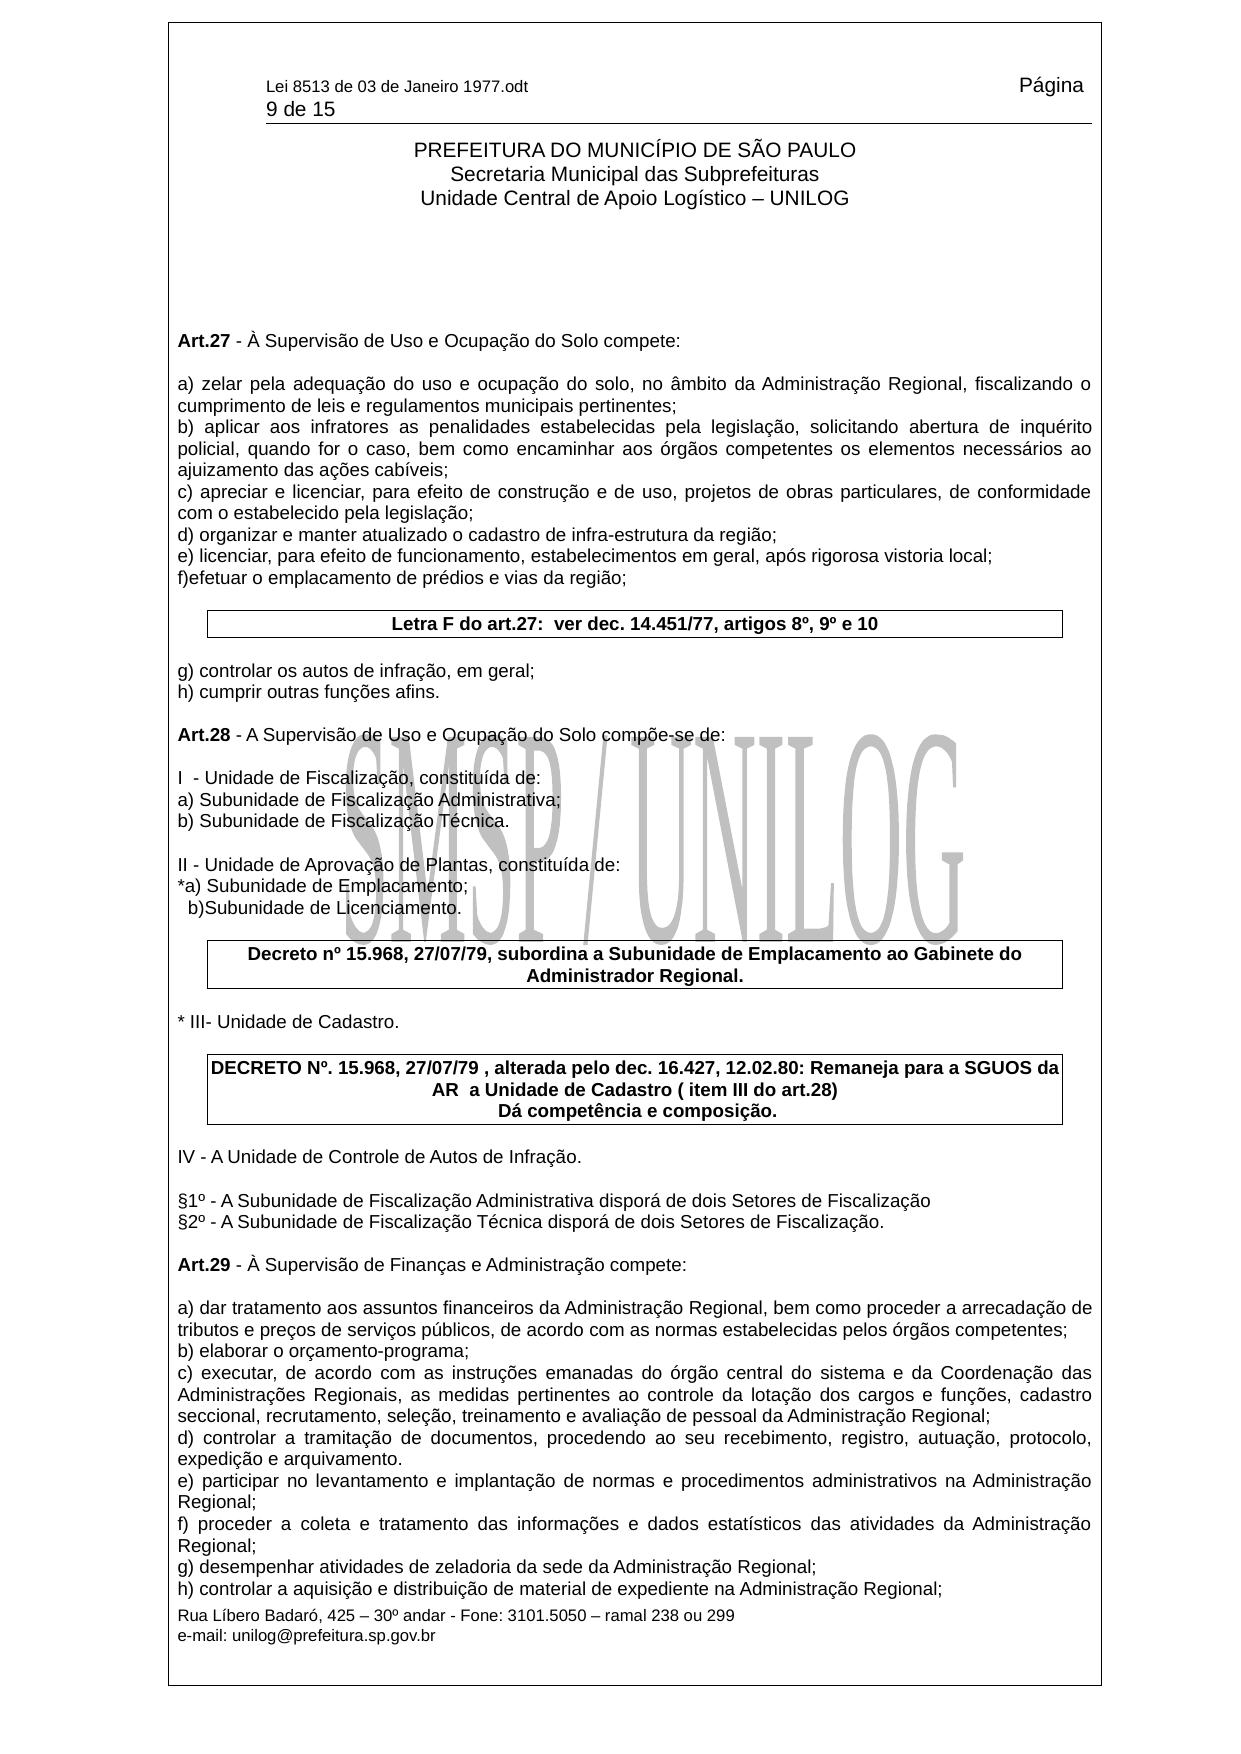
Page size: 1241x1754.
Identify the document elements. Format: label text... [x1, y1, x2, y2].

text IV - A Unidade de Controle de Autos de Infração. [177, 1146, 1092, 1168]
text *a) Subunidade de Emplacamento; [958, 875, 1092, 897]
text *a) Subunidade de Emplacamento; [457, 875, 503, 897]
text d) controlar a tramitação de documentos, procedendo ao seu recebimento, registro, autuação, protocolo, expedição e arquivamento. [177, 1427, 1092, 1470]
text II - Unidade de Aprovação de Plantas, constituída de: [534, 853, 591, 875]
text g) controlar os autos de infração, em geral; [177, 659, 1092, 681]
text e) participar no levantamento e implantação de normas e procedimentos administrativos na Administração Regional; [177, 1470, 1092, 1513]
text b) Subunidade de Fiscalização Técnica. [488, 810, 525, 832]
text Art.27 - À Supervisão de Uso e Ocupação do Solo compete: [177, 330, 1092, 351]
text §1º - A Subunidade de Fiscalização Administrativa disporá de dois Setores de Fiscalização [177, 1189, 1092, 1211]
text f) proceder a coleta e tratamento das informações e dados estatísticos das atividades da Administração Regional; [177, 1513, 1092, 1556]
text b) elaborar o orçamento-programa; [177, 1340, 1092, 1362]
text a) dar tratamento aos assuntos financeiros da Administração Regional, bem como proceder a arrecadação de tributos e preços de serviços públicos, de acordo com as normas estabelecidas pelos órgãos competentes; [177, 1297, 1092, 1340]
text b) aplicar aos infratores as penalidades estabelecidas pela legislação, solicitando abertura de inquérito policial, quando for o caso, bem como encaminhar aos órgãos competentes os elementos necessários ao ajuizamento das ações cabíveis; [177, 416, 1092, 481]
text II - Unidade de Aprovação de Plantas, constituída de: [177, 853, 374, 875]
text b) Subunidade de Fiscalização Técnica. [916, 810, 1092, 832]
text b)Subunidade de Licenciamento. [958, 897, 1092, 918]
text I - Unidade de Fiscalização, constituída de: [354, 767, 398, 789]
text b)Subunidade de Licenciamento. [534, 897, 587, 918]
text g) desempenhar atividades de zeladoria da sede da Administração Regional; [177, 1556, 1092, 1577]
text a) Subunidade de Fiscalização Administrativa; [177, 789, 347, 810]
text Art.29 - À Supervisão de Finanças e Administração compete: [177, 1254, 1092, 1276]
text Dá competência e composição. [208, 1097, 1062, 1124]
text §2º - A Subunidade de Fiscalização Técnica disporá de dois Setores de Fiscalização. [177, 1211, 1092, 1232]
text h) controlar a aquisição e distribuição de material de expediente na Administração Regional; [177, 1577, 1092, 1599]
text b) Subunidade de Fiscalização Técnica. [852, 810, 889, 832]
text *a) Subunidade de Emplacamento; [177, 875, 376, 897]
text a) Subunidade de Fiscalização Administrativa; [916, 789, 1092, 810]
text c) executar, de acordo com as instruções emanadas do órgão central do sistema e da Coordenação das Administrações Regionais, as medidas pertinentes ao controle da lotação dos cargos e funções, cadastro seccional, recrutamento, seleção, treinamento e avaliação de pessoal da Administração Regional; [177, 1362, 1092, 1427]
text II - Unidade de Aprovação de Plantas, constituída de: [958, 853, 1092, 875]
text a) Subunidade de Fiscalização Administrativa; [354, 789, 398, 810]
text b) Subunidade de Fiscalização Técnica. [177, 810, 352, 832]
text *a) Subunidade de Emplacamento; [593, 875, 639, 897]
text c) apreciar e licenciar, para efeito de construção e de uso, projetos de obras particulares, de conformidade com o estabelecido pela legislação; [177, 481, 1092, 524]
text I - Unidade de Fiscalização, constituída de: [918, 767, 1092, 789]
text b)Subunidade de Licenciamento. [177, 897, 346, 918]
text *a) Subunidade de Emplacamento; [534, 875, 589, 897]
text b)Subunidade de Licenciamento. [708, 897, 737, 918]
text I - Unidade de Fiscalização, constituída de: [177, 767, 346, 789]
text b) Subunidade de Fiscalização Técnica. [361, 810, 398, 832]
text b)Subunidade de Licenciamento. [855, 897, 887, 918]
text *a) Subunidade de Emplacamento; [647, 875, 679, 897]
text b) Subunidade de Fiscalização Técnica. [599, 810, 638, 832]
text DECRETO Nº. 15.968, 27/07/79 , alterada pelo dec. 16.427, 12.02.80: Remaneja para a SGUOS da AR a Unidade de Cadastro ( item III do art.28) [208, 1055, 1062, 1097]
text h) cumprir outras funções afins. [177, 681, 1092, 702]
text Art.28 - A Supervisão de Uso e Ocupação do Solo compõe-se de: [177, 724, 1092, 746]
text *a) Subunidade de Emplacamento; [917, 875, 949, 897]
text b) Subunidade de Fiscalização Técnica. [560, 810, 596, 832]
text I - Unidade de Fiscalização, constituída de: [481, 767, 525, 789]
text *a) Subunidade de Emplacamento; [853, 875, 889, 897]
text b) Subunidade de Fiscalização Técnica. [804, 810, 843, 832]
text e) licenciar, para efeito de funcionamento, estabelecimentos em geral, após rigorosa vistoria local; [177, 545, 1092, 567]
text f)efetuar o emplacamento de prédios e vias da região; [177, 567, 1092, 588]
text Letra F do art.27: ver dec. 14.451/77, artigos 8º, 9º e 10 [208, 611, 1062, 637]
text a) Subunidade de Fiscalização Administrativa; [481, 789, 525, 810]
text I - Unidade de Fiscalização, constituída de: [804, 767, 848, 789]
text b)Subunidade de Licenciamento. [919, 897, 949, 918]
text Decreto nº 15.968, 27/07/79, subordina a Subunidade de Emplacamento ao Gabinete do Administrador Regional. [208, 941, 1062, 988]
text I - Unidade de Fiscalização, constituída de: [560, 767, 600, 789]
text d) organizar e manter atualizado o cadastro de infra-estrutura da região; [177, 524, 1092, 545]
text * III- Unidade de Cadastro. [177, 1011, 1092, 1032]
text a) zelar pela adequação do uso e ocupação do solo, no âmbito da Administração Regional, fiscalizando o cumprimento de leis e regulamentos municipais pertinentes; [177, 373, 1092, 416]
text b)Subunidade de Licenciamento. [591, 897, 642, 918]
text *a) Subunidade de Emplacamento; [804, 875, 845, 897]
